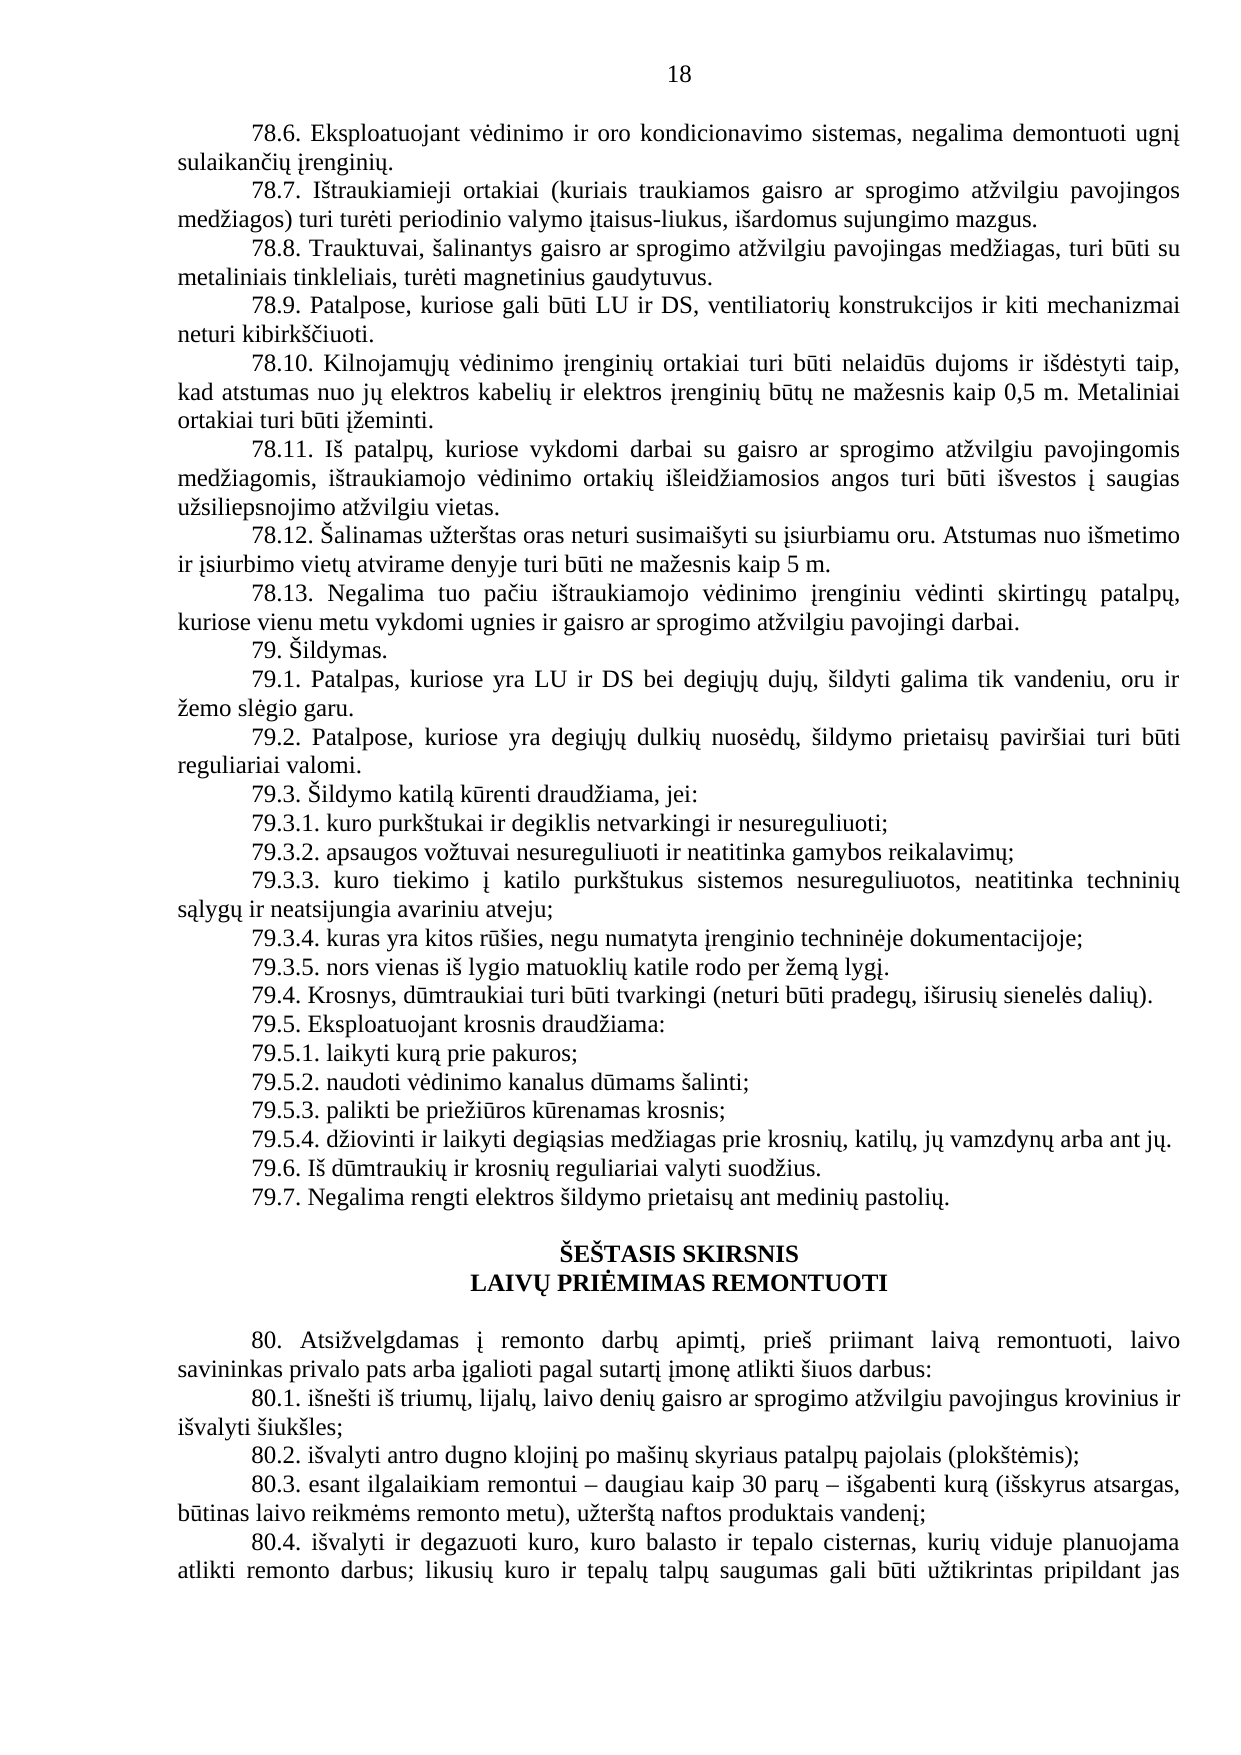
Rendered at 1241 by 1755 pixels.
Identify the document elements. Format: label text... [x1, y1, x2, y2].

text 78.9. Patalpose, kuriose gali būti LU ir DS, ventiliatorių konstrukcijos ir kiti mechanizmai neturi kibirkščiuoti. [177, 291, 1181, 348]
text 80. Atsižvelgdamas į remonto darbų apimtį, prieš priimant laivą remontuoti, laivo savininkas privalo pats arba įgalioti pagal sutartį įmonę atlikti šiuos darbus: [177, 1326, 1181, 1383]
text 79.3.1. kuro purkštukai ir degiklis netvarkingi ir nesureguliuoti; [177, 808, 1181, 837]
text 80.2. išvalyti antro dugno klojinį po mašinų skyriaus patalpų pajolais (plokštėmis); [177, 1441, 1181, 1469]
text 80.4. išvalyti ir degazuoti kuro, kuro balasto ir tepalo cisternas, kurių viduje planuojama atlikti remonto darbus; likusių kuro ir tepalų talpų saugumas gali būti užtikrintas pripildant jas [177, 1527, 1181, 1584]
text 80.3. esant ilgalaikiam remontui – daugiau kaip 30 parų – išgabenti kurą (išskyrus atsargas, būtinas laivo reikmėms remonto metu), užterštą naftos produktais vandenį; [177, 1469, 1181, 1527]
text 78.13. Negalima tuo pačiu ištraukiamojo vėdinimo įrenginiu vėdinti skirtingų patalpų, kuriose vienu metu vykdomi ugnies ir gaisro ar sprogimo atžvilgiu pavojingi darbai. [177, 578, 1181, 636]
text 79.3. Šildymo katilą kūrenti draudžiama, jei: [177, 779, 1181, 808]
text 79.5.2. naudoti vėdinimo kanalus dūmams šalinti; [177, 1067, 1181, 1096]
text ŠEŠTASIS SKIRSNIS [177, 1239, 1181, 1268]
text 79.4. Krosnys, dūmtraukiai turi būti tvarkingi (neturi būti pradegų, iširusių sienelės dalių). [177, 981, 1181, 1009]
text 79.2. Patalpose, kuriose yra degiųjų dulkių nuosėdų, šildymo prietaisų paviršiai turi būti reguliariai valomi. [177, 722, 1181, 779]
text Laivų priėmimas remontuoti [177, 1268, 1181, 1297]
text 79. Šildymas. [177, 636, 1181, 664]
text 79.3.2. apsaugos vožtuvai nesureguliuoti ir neatitinka gamybos reikalavimų; [177, 837, 1181, 866]
text 79.7. Negalima rengti elektros šildymo prietaisų ant medinių pastolių. [177, 1182, 1181, 1211]
text 79.3.4. kuras yra kitos rūšies, negu numatyta įrenginio techninėje dokumentacijoje; [177, 923, 1181, 952]
text 79.1. Patalpas, kuriose yra LU ir DS bei degiųjų dujų, šildyti galima tik vandeniu, oru ir žemo slėgio garu. [177, 664, 1181, 722]
text 78.6. Eksploatuojant vėdinimo ir oro kondicionavimo sistemas, negalima demontuoti ugnį sulaikančių įrenginių. [177, 118, 1181, 176]
text 79.5.4. džiovinti ir laikyti degiąsias medžiagas prie krosnių, katilų, jų vamzdynų arba ant jų. [177, 1124, 1181, 1153]
text 79.5.3. palikti be priežiūros kūrenamas krosnis; [177, 1096, 1181, 1124]
text 78.12. Šalinamas užterštas oras neturi susimaišyti su įsiurbiamu oru. Atstumas nuo išmetimo ir įsiurbimo vietų atvirame denyje turi būti ne mažesnis kaip 5 m. [177, 521, 1181, 578]
text 78.10. Kilnojamųjų vėdinimo įrenginių ortakiai turi būti nelaidūs dujoms ir išdėstyti taip, kad atstumas nuo jų elektros kabelių ir elektros įrenginių būtų ne mažesnis kaip 0,5 m. Metaliniai ortakiai turi būti įžeminti. [177, 348, 1181, 434]
text 79.5.1. laikyti kurą prie pakuros; [177, 1038, 1181, 1067]
text 79.3.3. kuro tiekimo į katilo purkštukus sistemos nesureguliuotos, neatitinka techninių sąlygų ir neatsijungia avariniu atveju; [177, 866, 1181, 923]
text 78.7. Ištraukiamieji ortakiai (kuriais traukiamos gaisro ar sprogimo atžvilgiu pavojingos medžiagos) turi turėti periodinio valymo įtaisus-liukus, išardomus sujungimo mazgus. [177, 176, 1181, 233]
text 79.6. Iš dūmtraukių ir krosnių reguliariai valyti suodžius. [177, 1153, 1181, 1182]
text 79.3.5. nors vienas iš lygio matuoklių katile rodo per žemą lygį. [177, 952, 1181, 981]
text 79.5. Eksploatuojant krosnis draudžiama: [177, 1009, 1181, 1038]
text 78.8. Trauktuvai, šalinantys gaisro ar sprogimo atžvilgiu pavojingas medžiagas, turi būti su metaliniais tinkleliais, turėti magnetinius gaudytuvus. [177, 233, 1181, 291]
text 78.11. Iš patalpų, kuriose vykdomi darbai su gaisro ar sprogimo atžvilgiu pavojingomis medžiagomis, ištraukiamojo vėdinimo ortakių išleidžiamosios angos turi būti išvestos į saugias užsiliepsnojimo atžvilgiu vietas. [177, 434, 1181, 521]
text 80.1. išnešti iš triumų, lijalų, laivo denių gaisro ar sprogimo atžvilgiu pavojingus krovinius ir išvalyti šiukšles; [177, 1383, 1181, 1441]
